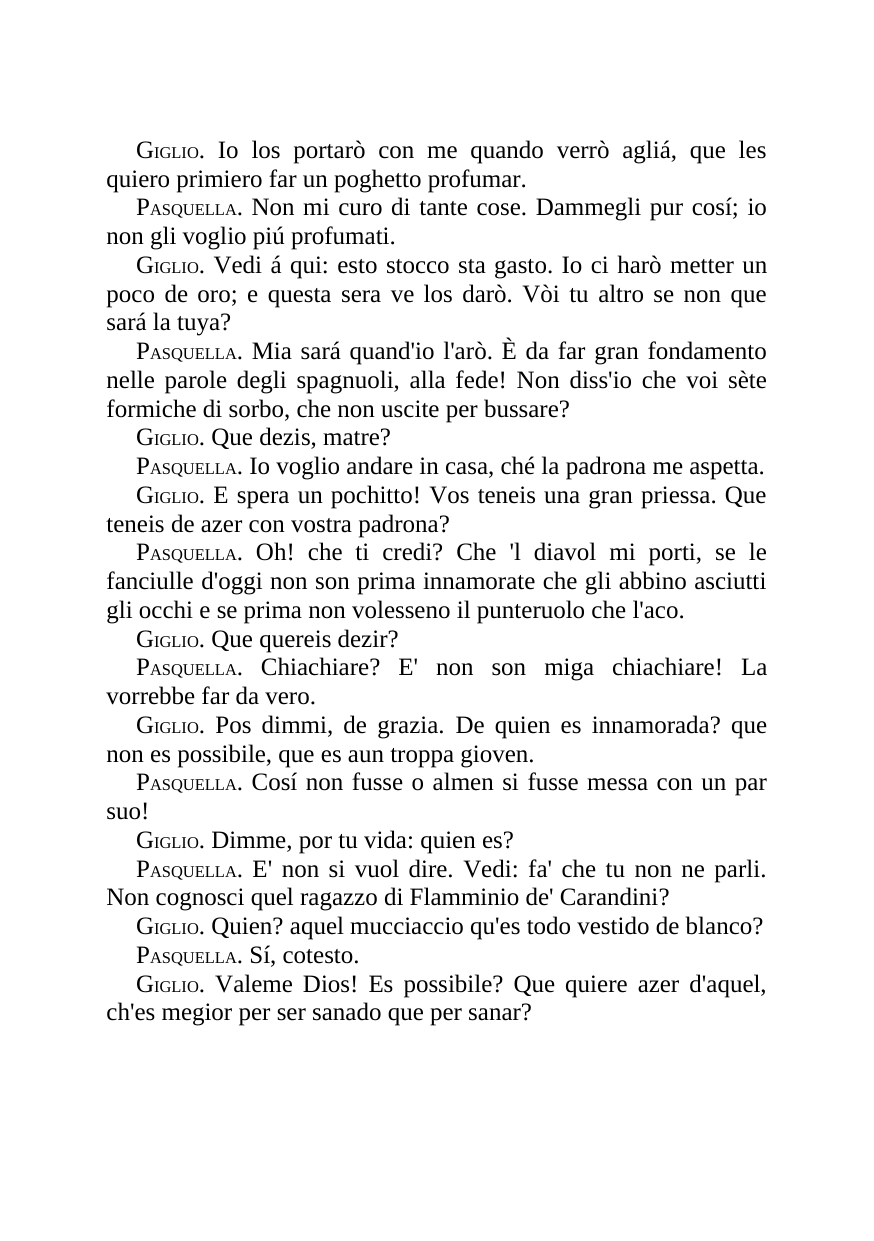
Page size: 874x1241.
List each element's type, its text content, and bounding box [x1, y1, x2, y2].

text Giglio. Io los portarò con me quando verrò agliá, que les quiero primiero far un poghetto profumar. [106, 135, 768, 192]
text Giglio. Valeme Dios! Es possibile? Que quiere azer d'aquel, ch'es megior per ser sanado que per sanar? [106, 969, 768, 1026]
text Giglio. Que quereis dezir? [106, 624, 768, 652]
text Pasquella. Chiachiare? E' non son miga chiachiare! La vorrebbe far da vero. [106, 652, 768, 710]
text Giglio. Pos dimmi, de grazia. De quien es innamorada? que non es possibile, que es aun troppa gioven. [106, 710, 768, 767]
text Pasquella. Cosí non fusse o almen si fusse messa con un par suo! [106, 767, 768, 825]
text Pasquella. E' non si vuol dire. Vedi: fa' che tu non ne parli. Non cognosci quel ragazzo di Flamminio de' Carandini? [106, 854, 768, 911]
text Giglio. Dimme, por tu vida: quien es? [106, 825, 768, 854]
text Giglio. Vedi á qui: esto stocco sta gasto. Io ci harò metter un poco de oro; e questa sera ve los darò. Vòi tu altro se non que sará la tuya? [106, 250, 768, 336]
text Giglio. E spera un pochitto! Vos teneis una gran priessa. Que teneis de azer con vostra padrona? [106, 480, 768, 537]
text Pasquella. Oh! che ti credi? Che 'l diavol mi porti, se le fanciulle d'oggi non son prima innamorate che gli abbino asciutti gli occhi e se prima non volesseno il punteruolo che l'aco. [106, 537, 768, 624]
text Pasquella. Sí, cotesto. [106, 940, 768, 969]
text Giglio. Quien? aquel mucciaccio qu'es todo vestido de blanco? [106, 911, 768, 940]
text Pasquella. Non mi curo di tante cose. Dammegli pur cosí; io non gli voglio piú profumati. [106, 192, 768, 250]
text Pasquella. Mia sará quand'io l'arò. È da far gran fondamento nelle parole degli spagnuoli, alla fede! Non diss'io che voi sète formiche di sorbo, che non uscite per bussare? [106, 336, 768, 422]
text Pasquella. Io voglio andare in casa, ché la padrona me aspetta. [106, 451, 768, 480]
text Giglio. Que dezis, matre? [106, 422, 768, 451]
